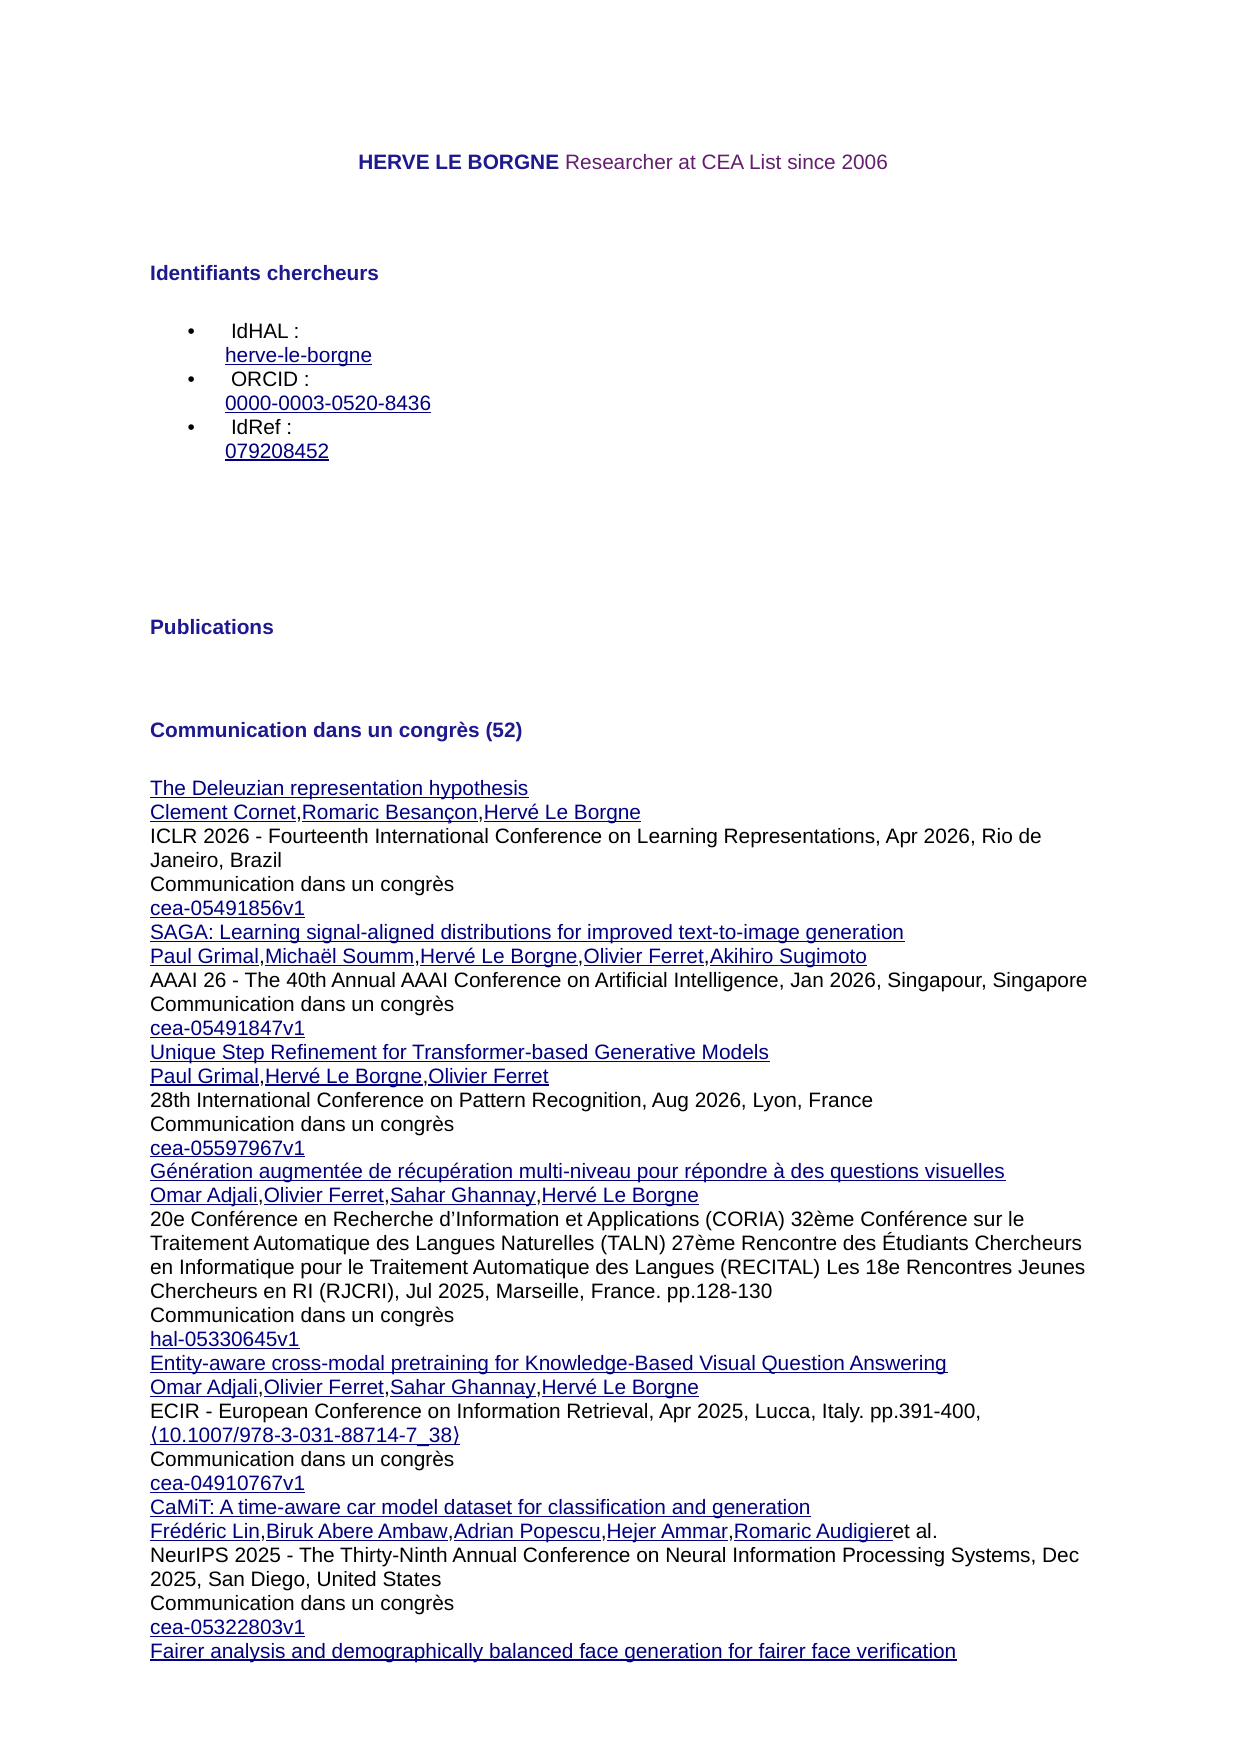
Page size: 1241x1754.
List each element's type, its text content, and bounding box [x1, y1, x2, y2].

list herve-le-borgne [187, 343, 1090, 367]
table_cell Entity-aware cross-modal pretraining for Knowledge-Based Visual Question Answering Omar Adjali,Olivier Ferret,Sahar Ghannay,Hervé Le Borgne ECIR - European Conference on Information Retrieval, Apr 2025, Lucca, Italy. pp.391-400, ⟨10.1007/978-3-031-88714-7_38⟩ Communication dans un congrès cea-04910767v1 [150, 1351, 1090, 1495]
subtitle Communication dans un congrès (52) [150, 718, 1090, 742]
list ORCID : [187, 367, 1090, 391]
subtitle Publications [150, 614, 1090, 638]
table_cell Génération augmentée de récupération multi-niveau pour répondre à des questions visuelles Omar Adjali,Olivier Ferret,Sahar Ghannay,Hervé Le Borgne 20e Conférence en Recherche d’Information et Applications (CORIA) 32ème Conférence sur le Traitement Automatique des Langues Naturelles (TALN) 27ème Rencontre des Étudiants Chercheurs en Informatique pour le Traitement Automatique des Langues (RECITAL) Les 18e Rencontres Jeunes Chercheurs en RI (RJCRI), Jul 2025, Marseille, France. pp.128-130 Communication dans un congrès hal-05330645v1 [150, 1159, 1090, 1351]
list IdHAL : [187, 319, 1090, 343]
table_cell CaMiT: A time-aware car model dataset for classification and generation Frédéric Lin,Biruk Abere Ambaw,Adrian Popescu,Hejer Ammar,Romaric Audigieret al. NeurIPS 2025 - The Thirty-Ninth Annual Conference on Neural Information Processing Systems, Dec 2025, San Diego, United States Communication dans un congrès cea-05322803v1 [150, 1495, 1090, 1638]
table_cell Unique Step Refinement for Transformer-based Generative Models Paul Grimal,Hervé Le Borgne,Olivier Ferret 28th International Conference on Pattern Recognition, Aug 2026, Lyon, France Communication dans un congrès cea-05597967v1 [150, 1040, 1090, 1159]
subtitle Identifiants chercheurs [150, 260, 1090, 284]
table_cell SAGA: Learning signal-aligned distributions for improved text-to-image generation Paul Grimal,Michaël Soumm,Hervé Le Borgne,Olivier Ferret,Akihiro Sugimoto AAAI 26 - The 40th Annual AAAI Conference on Artificial Intelligence, Jan 2026, Singapour, Singapore Communication dans un congrès cea-05491847v1 [150, 920, 1090, 1039]
table_cell Fairer analysis and demographically balanced face generation for fairer face verification [150, 1639, 1090, 1662]
list IdRef : [187, 414, 1090, 438]
list 0000-0003-0520-8436 [187, 391, 1090, 414]
table_header The Deleuzian representation hypothesis Clement Cornet,Romaric Besançon,Hervé Le Borgne ICLR 2026 - Fourteenth International Conference on Learning Representations, Apr 2026, Rio de Janeiro, Brazil Communication dans un congrès cea-05491856v1 [150, 776, 1090, 920]
list 079208452 [187, 438, 1090, 462]
subtitle HERVE LE BORGNE Researcher at CEA List since 2006 [150, 150, 1090, 174]
